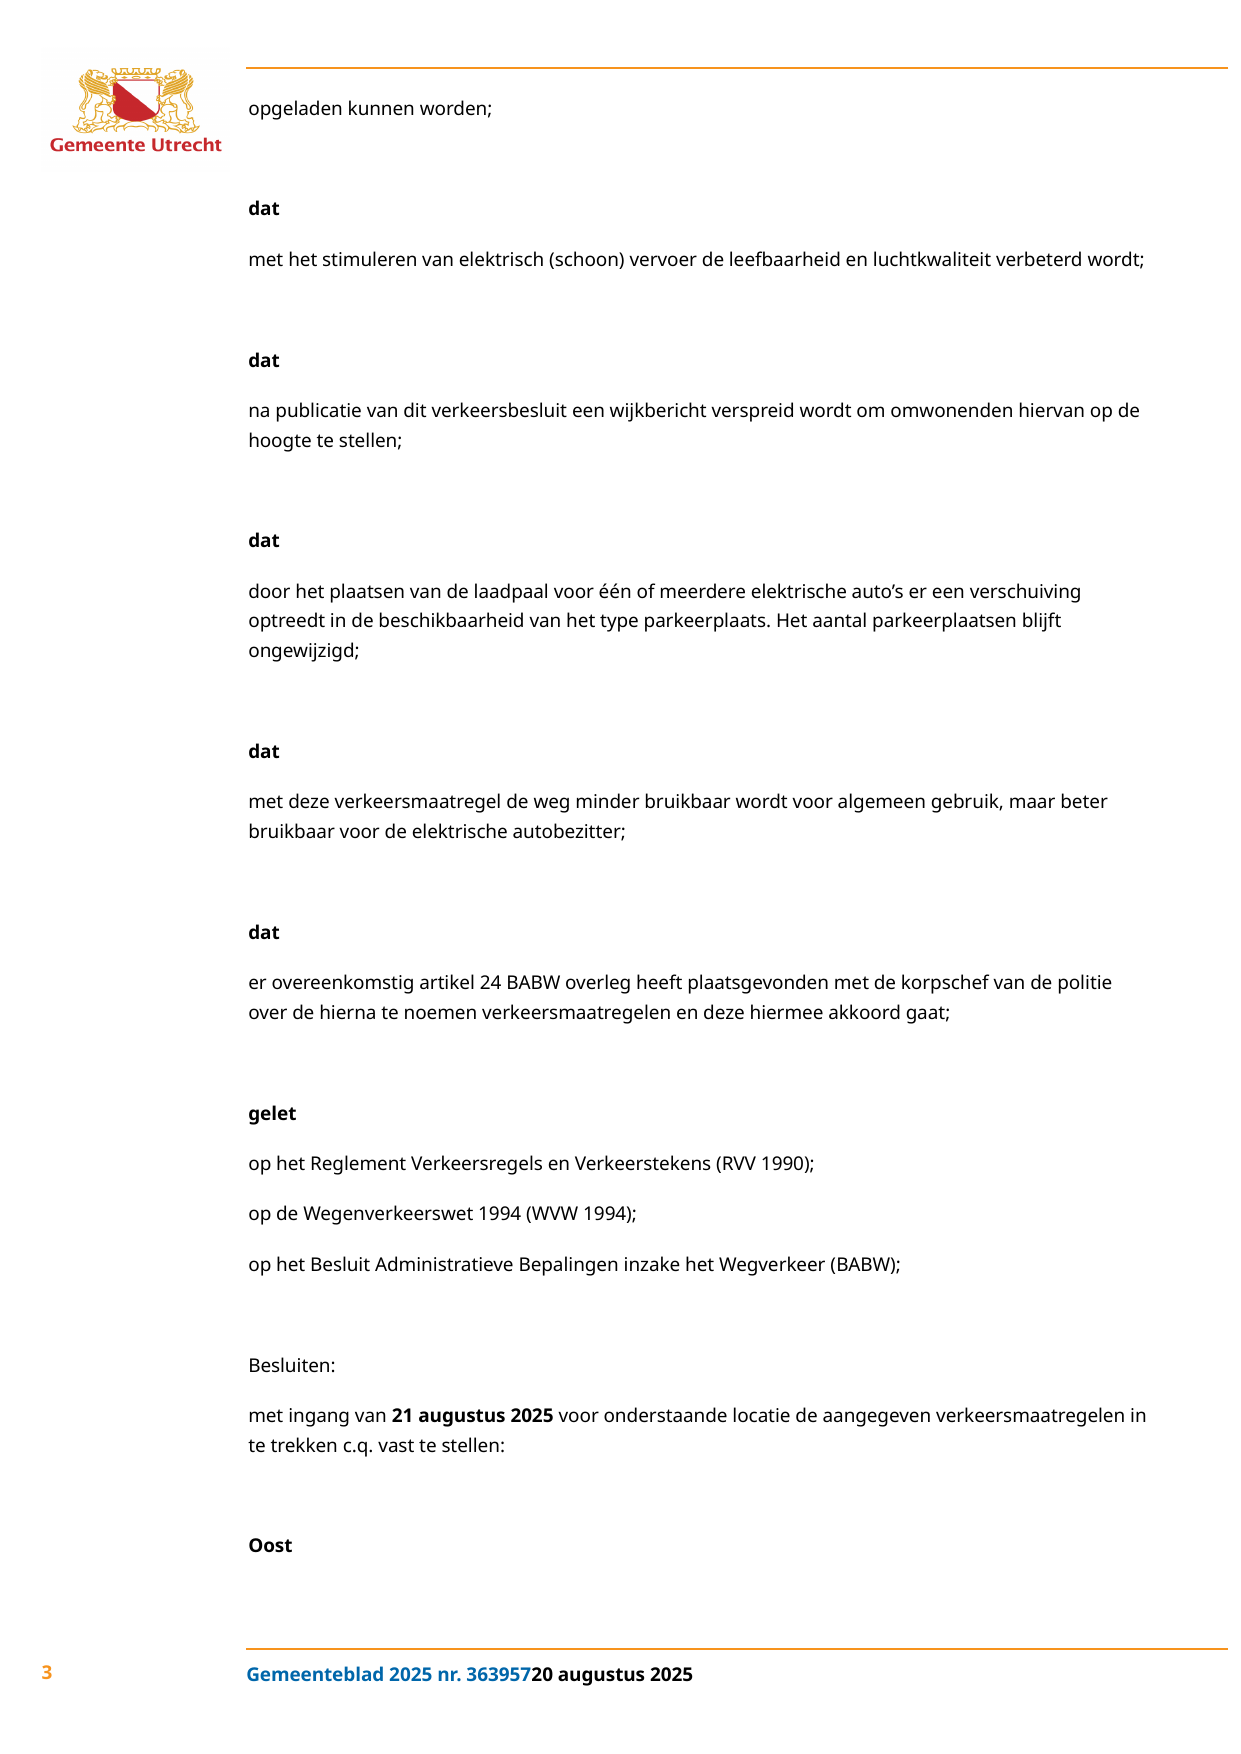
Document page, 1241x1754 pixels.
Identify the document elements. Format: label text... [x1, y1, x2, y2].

text op het Besluit Administratieve Bepalingen inzake het Wegverkeer (BABW); [248, 1251, 1152, 1277]
text na publicatie van dit verkeersbesluit een wijkbericht verspreid wordt om omwonenden hiervan op de hoogte te stellen; [248, 397, 1152, 453]
text met ingang van 21 augustus 2025 voor onderstaande locatie de aangegeven verkeersmaatregelen in te trekken c.q. vast te stellen: [248, 1402, 1152, 1458]
text op de Wegenverkeerswet 1994 (WVW 1994); [248, 1201, 1152, 1226]
text dat [248, 919, 1152, 945]
text door het plaatsen van de laadpaal voor één of meerdere elektrische auto’s er een verschuiving optreedt in de beschikbaarheid van het type parkeerplaats. Het aantal parkeerplaatsen blijft ongewijzigd; [248, 578, 1152, 663]
text opgeladen kunnen worden; [248, 95, 1152, 121]
picture [41, 47, 231, 172]
text met deze verkeersmaatregel de weg minder bruikbaar wordt voor algemeen gebruik, maar beter bruikbaar voor de elektrische autobezitter; [248, 788, 1152, 844]
text gelet [248, 1100, 1152, 1126]
text dat [248, 347, 1152, 373]
text met het stimuleren van elektrisch (schoon) vervoer de leefbaarheid en luchtkwaliteit verbeterd wordt; [248, 246, 1152, 272]
text dat [248, 196, 1152, 221]
text Oost [248, 1533, 1152, 1558]
text dat [248, 528, 1152, 553]
text er overeenkomstig artikel 24 BABW overleg heeft plaatsgevonden met de korpschef van de politie over de hierna te noemen verkeersmaatregelen en deze hiermee akkoord gaat; [248, 969, 1152, 1025]
text dat [248, 738, 1152, 764]
text Besluiten: [248, 1352, 1152, 1378]
text op het Reglement Verkeersregels en Verkeerstekens (RVV 1990); [248, 1150, 1152, 1176]
